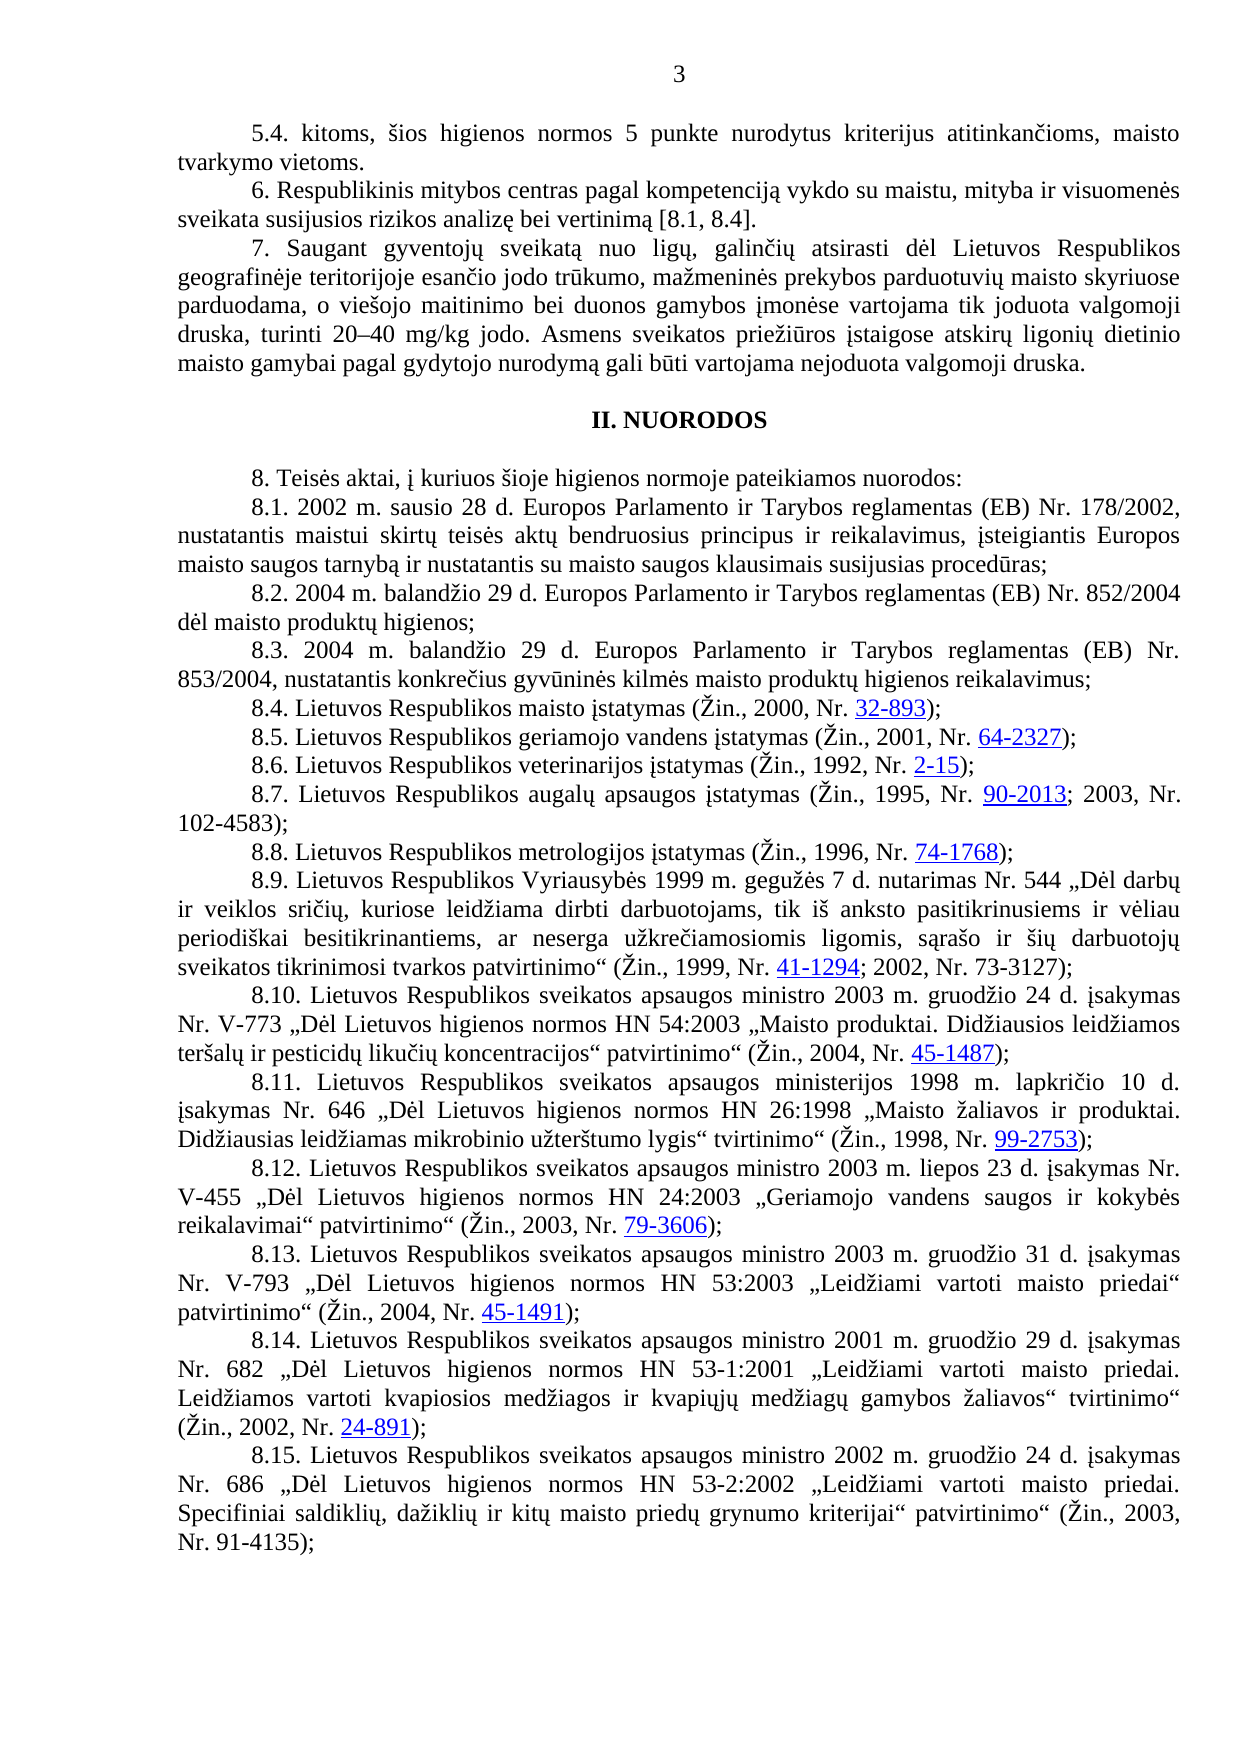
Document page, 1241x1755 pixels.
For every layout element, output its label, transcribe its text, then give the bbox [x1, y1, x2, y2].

text 6. Respublikinis mitybos centras pagal kompetenciją vykdo su maistu, mityba ir visuomenės sveikata susijusios rizikos analizę bei vertinimą [8.1, 8.4]. [177, 176, 1181, 233]
text 5.4. kitoms, šios higienos normos 5 punkte nurodytus kriterijus atitinkančioms, maisto tvarkymo vietoms. [177, 118, 1181, 176]
text Ii. Nuorodos [177, 406, 1181, 434]
text 8.12. Lietuvos Respublikos sveikatos apsaugos ministro 2003 m. liepos 23 d. įsakymas Nr. V-455 „Dėl Lietuvos higienos normos HN 24:2003 „Geriamojo vandens saugos ir kokybės reikalavimai“ patvirtinimo“ (Žin., 2003, Nr. 79-3606); [177, 1153, 1181, 1239]
text 8.7. Lietuvos Respublikos augalų apsaugos įstatymas (Žin., 1995, Nr. 90-2013; 2003, Nr. 102-4583); [177, 779, 1181, 837]
text 8.13. Lietuvos Respublikos sveikatos apsaugos ministro 2003 m. gruodžio 31 d. įsakymas Nr. V-793 „Dėl Lietuvos higienos normos HN 53:2003 „Leidžiami vartoti maisto priedai“ patvirtinimo“ (Žin., 2004, Nr. 45-1491); [177, 1239, 1181, 1326]
text 8.6. Lietuvos Respublikos veterinarijos įstatymas (Žin., 1992, Nr. 2-15); [177, 751, 1181, 779]
text 8.8. Lietuvos Respublikos metrologijos įstatymas (Žin., 1996, Nr. 74-1768); [177, 837, 1181, 866]
text 8. Teisės aktai, į kuriuos šioje higienos normoje pateikiamos nuorodos: [177, 463, 1181, 492]
text 8.15. Lietuvos Respublikos sveikatos apsaugos ministro 2002 m. gruodžio 24 d. įsakymas Nr. 686 „Dėl Lietuvos higienos normos HN 53-2:2002 „Leidžiami vartoti maisto priedai. Specifiniai saldiklių, dažiklių ir kitų maisto priedų grynumo kriterijai“ patvirtinimo“ (Žin., 2003, Nr. 91-4135); [177, 1441, 1181, 1556]
text 7. Saugant gyventojų sveikatą nuo ligų, galinčių atsirasti dėl Lietuvos Respublikos geografinėje teritorijoje esančio jodo trūkumo, mažmeninės prekybos parduotuvių maisto skyriuose parduodama, o viešojo maitinimo bei duonos gamybos įmonėse vartojama tik joduota valgomoji druska, turinti 20–40 mg/kg jodo. Asmens sveikatos priežiūros įstaigose atskirų ligonių dietinio maisto gamybai pagal gydytojo nurodymą gali būti vartojama nejoduota valgomoji druska. [177, 233, 1181, 377]
text 8.10. Lietuvos Respublikos sveikatos apsaugos ministro 2003 m. gruodžio 24 d. įsakymas Nr. V-773 „Dėl Lietuvos higienos normos HN 54:2003 „Maisto produktai. Didžiausios leidžiamos teršalų ir pesticidų likučių koncentracijos“ patvirtinimo“ (Žin., 2004, Nr. 45-1487); [177, 981, 1181, 1067]
text 8.1. 2002 m. sausio 28 d. Europos Parlamento ir Tarybos reglamentas (EB) Nr. 178/2002, nustatantis maistui skirtų teisės aktų bendruosius principus ir reikalavimus, įsteigiantis Europos maisto saugos tarnybą ir nustatantis su maisto saugos klausimais susijusias procedūras; [177, 492, 1181, 578]
text 8.5. Lietuvos Respublikos geriamojo vandens įstatymas (Žin., 2001, Nr. 64-2327); [177, 722, 1181, 751]
text 8.9. Lietuvos Respublikos Vyriausybės 1999 m. gegužės 7 d. nutarimas Nr. 544 „Dėl darbų ir veiklos sričių, kuriose leidžiama dirbti darbuotojams, tik iš anksto pasitikrinusiems ir vėliau periodiškai besitikrinantiems, ar neserga užkrečiamosiomis ligomis, sąrašo ir šių darbuotojų sveikatos tikrinimosi tvarkos patvirtinimo“ (Žin., 1999, Nr. 41-1294; 2002, Nr. 73-3127); [177, 866, 1181, 981]
text 8.4. Lietuvos Respublikos maisto įstatymas (Žin., 2000, Nr. 32-893); [177, 693, 1181, 722]
text 8.11. Lietuvos Respublikos sveikatos apsaugos ministerijos 1998 m. lapkričio 10 d. įsakymas Nr. 646 „Dėl Lietuvos higienos normos HN 26:1998 „Maisto žaliavos ir produktai. Didžiausias leidžiamas mikrobinio užterštumo lygis“ tvirtinimo“ (Žin., 1998, Nr. 99-2753); [177, 1067, 1181, 1153]
text 8.14. Lietuvos Respublikos sveikatos apsaugos ministro 2001 m. gruodžio 29 d. įsakymas Nr. 682 „Dėl Lietuvos higienos normos HN 53-1:2001 „Leidžiami vartoti maisto priedai. Leidžiamos vartoti kvapiosios medžiagos ir kvapiųjų medžiagų gamybos žaliavos“ tvirtinimo“ (Žin., 2002, Nr. 24-891); [177, 1326, 1181, 1441]
text 8.3. 2004 m. balandžio 29 d. Europos Parlamento ir Tarybos reglamentas (EB) Nr. 853/2004, nustatantis konkrečius gyvūninės kilmės maisto produktų higienos reikalavimus; [177, 636, 1181, 693]
text 8.2. 2004 m. balandžio 29 d. Europos Parlamento ir Tarybos reglamentas (EB) Nr. 852/2004 dėl maisto produktų higienos; [177, 578, 1181, 636]
